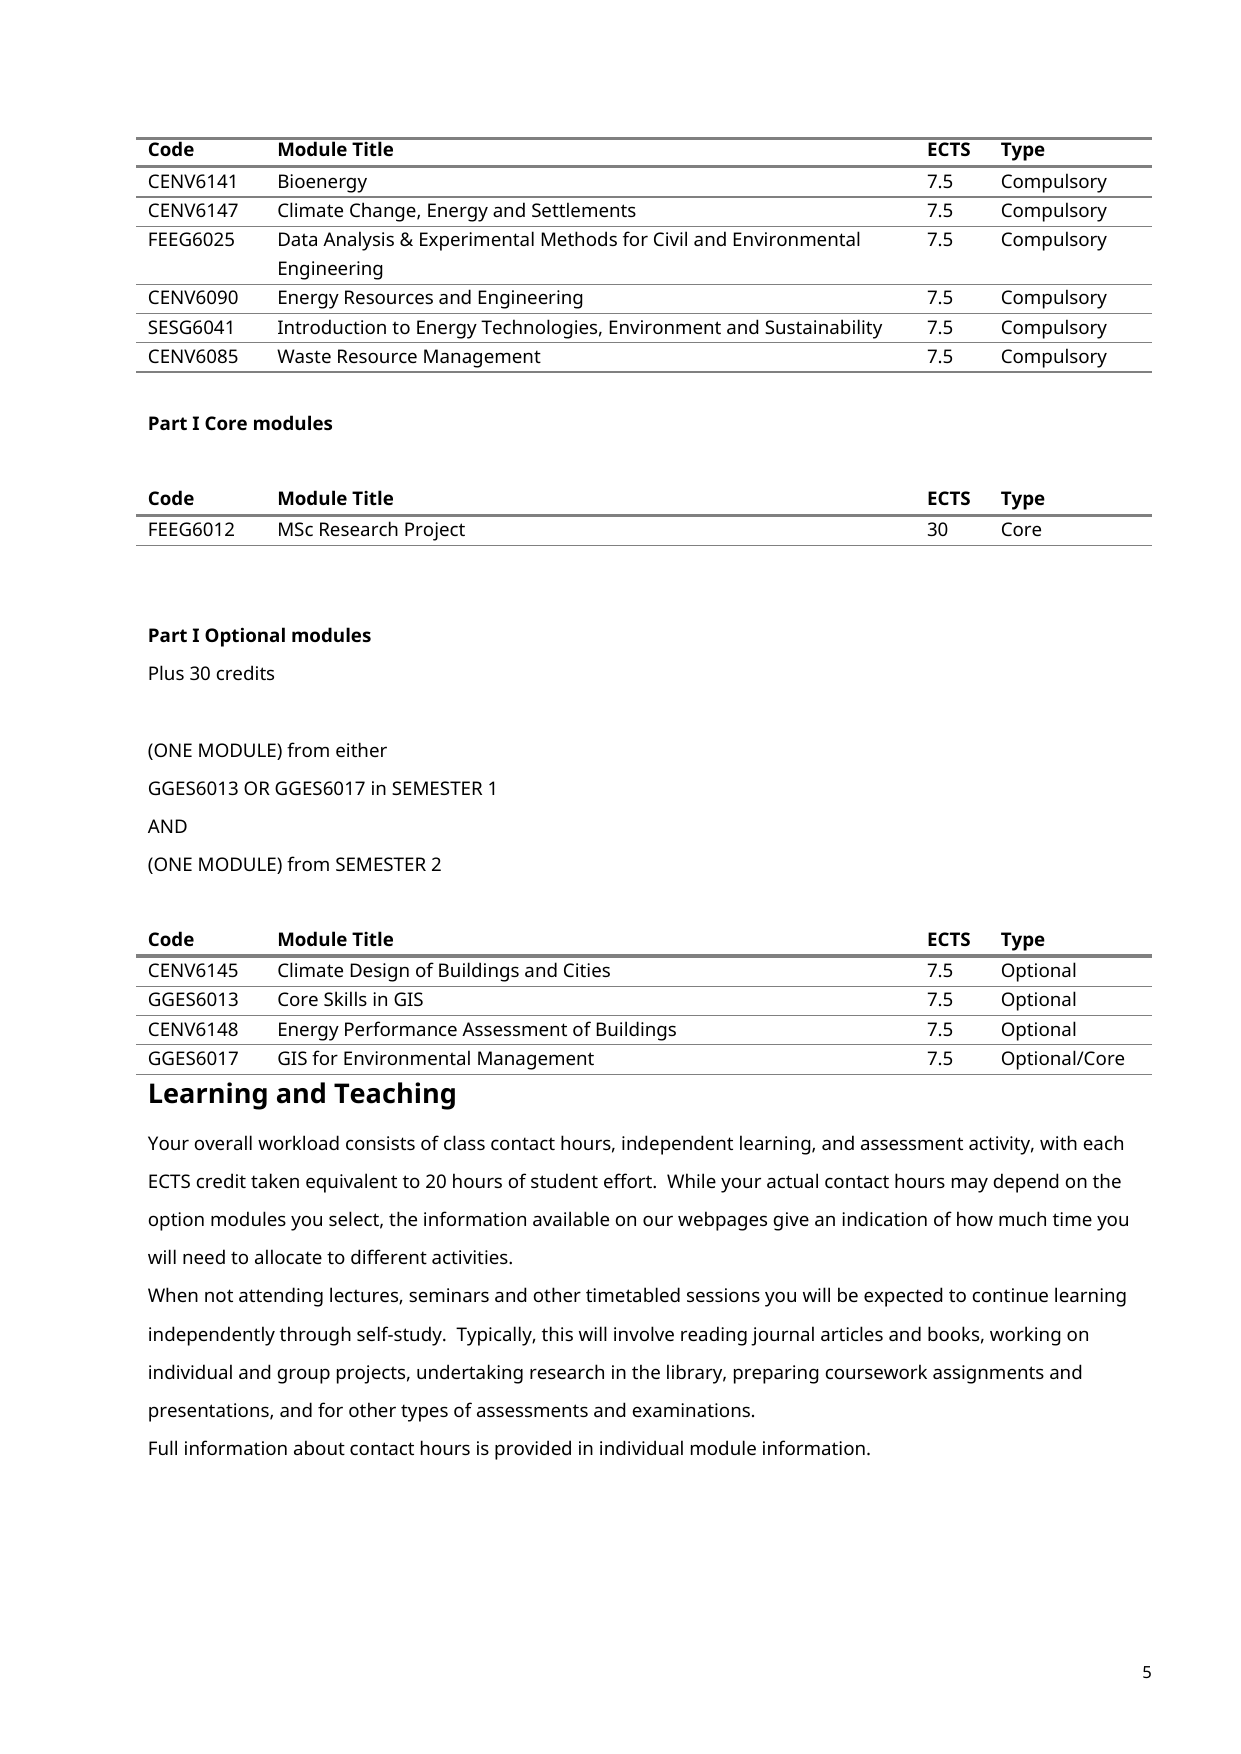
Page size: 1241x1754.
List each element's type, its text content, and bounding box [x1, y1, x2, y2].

table_cell ECTS [916, 140, 989, 165]
table_cell CENV6147 [136, 198, 266, 226]
table_cell Optional/Core [989, 1045, 1152, 1073]
table_cell ECTS [916, 485, 989, 513]
table_cell Type [989, 485, 1152, 513]
table_cell Compulsory [989, 314, 1152, 342]
table_cell CENV6141 [136, 168, 266, 196]
table_cell Code [136, 926, 266, 954]
subtitle Learning and Teaching [148, 1075, 1152, 1111]
table_cell Energy Resources and Engineering [266, 285, 916, 313]
table_cell 7.5 [916, 958, 989, 986]
table_cell Bioenergy [266, 168, 916, 196]
table_cell FEEG6025 [136, 227, 266, 284]
table_cell 7.5 [916, 168, 989, 196]
table_cell Part I Optional modules Plus 30 credits (ONE MODULE) from either GGES6013 OR GGES6017 in SEMESTER 1 AND (ONE MODULE) from SEMESTER 2 [136, 546, 1152, 926]
table_cell Optional [989, 1016, 1152, 1044]
table_cell Type [989, 926, 1152, 954]
table_cell Module Title [266, 926, 916, 954]
table_cell Type [989, 140, 1152, 165]
table_cell GIS for Environmental Management [266, 1045, 916, 1073]
table_cell Part I Core modules [136, 373, 1152, 485]
table_cell Code [136, 140, 266, 165]
table_cell CENV6090 [136, 285, 266, 313]
table_cell Climate Change, Energy and Settlements [266, 198, 916, 226]
table_cell Compulsory [989, 198, 1152, 226]
table_cell GGES6017 [136, 1045, 266, 1073]
table_cell Energy Performance Assessment of Buildings [266, 1016, 916, 1044]
table_cell 7.5 [916, 314, 989, 342]
table_cell Module Title [266, 485, 916, 513]
table_cell Climate Design of Buildings and Cities [266, 958, 916, 986]
table_cell CENV6145 [136, 958, 266, 986]
text Your overall workload consists of class contact hours, independent learning, and assessment activity, with each ECTS credit taken equivalent to 20 hours of student effort. While your actual contact hours may depend on the option modules you select, the information available on our webpages give an indication of how much time you will need to allocate to different activities. [148, 1130, 1152, 1270]
table_cell 7.5 [916, 285, 989, 313]
table_cell Optional [989, 958, 1152, 986]
table_cell Code [136, 485, 266, 513]
table_cell 7.5 [916, 198, 989, 226]
table_cell Waste Resource Management [266, 343, 916, 371]
table_cell 7.5 [916, 343, 989, 371]
table_cell Core [989, 517, 1152, 545]
table_cell CENV6148 [136, 1016, 266, 1044]
table_cell SESG6041 [136, 314, 266, 342]
table_cell 30 [916, 517, 989, 545]
table_cell MSc Research Project [266, 517, 916, 545]
table_cell CENV6085 [136, 343, 266, 371]
table_cell Compulsory [989, 168, 1152, 196]
table_cell Module Title [266, 140, 916, 165]
table_cell 7.5 [916, 1045, 989, 1073]
table_cell GGES6013 [136, 987, 266, 1015]
table_cell FEEG6012 [136, 517, 266, 545]
table_cell Optional [989, 987, 1152, 1015]
table_cell Data Analysis & Experimental Methods for Civil and Environmental Engineering [266, 227, 916, 284]
table_cell Core Skills in GIS [266, 987, 916, 1015]
table_cell 7.5 [916, 227, 989, 284]
text Full information about contact hours is provided in individual module information. [148, 1436, 1152, 1461]
table_cell Introduction to Energy Technologies, Environment and Sustainability [266, 314, 916, 342]
table_cell 7.5 [916, 987, 989, 1015]
table_cell ECTS [916, 926, 989, 954]
table_cell Compulsory [989, 227, 1152, 284]
table_cell Compulsory [989, 285, 1152, 313]
table_cell 7.5 [916, 1016, 989, 1044]
text When not attending lectures, seminars and other timetabled sessions you will be expected to continue learning independently through self-study. Typically, this will involve reading journal articles and books, working on individual and group projects, undertaking research in the library, preparing coursework assignments and presentations, and for other types of assessments and examinations. [148, 1283, 1152, 1423]
table_cell Compulsory [989, 343, 1152, 371]
